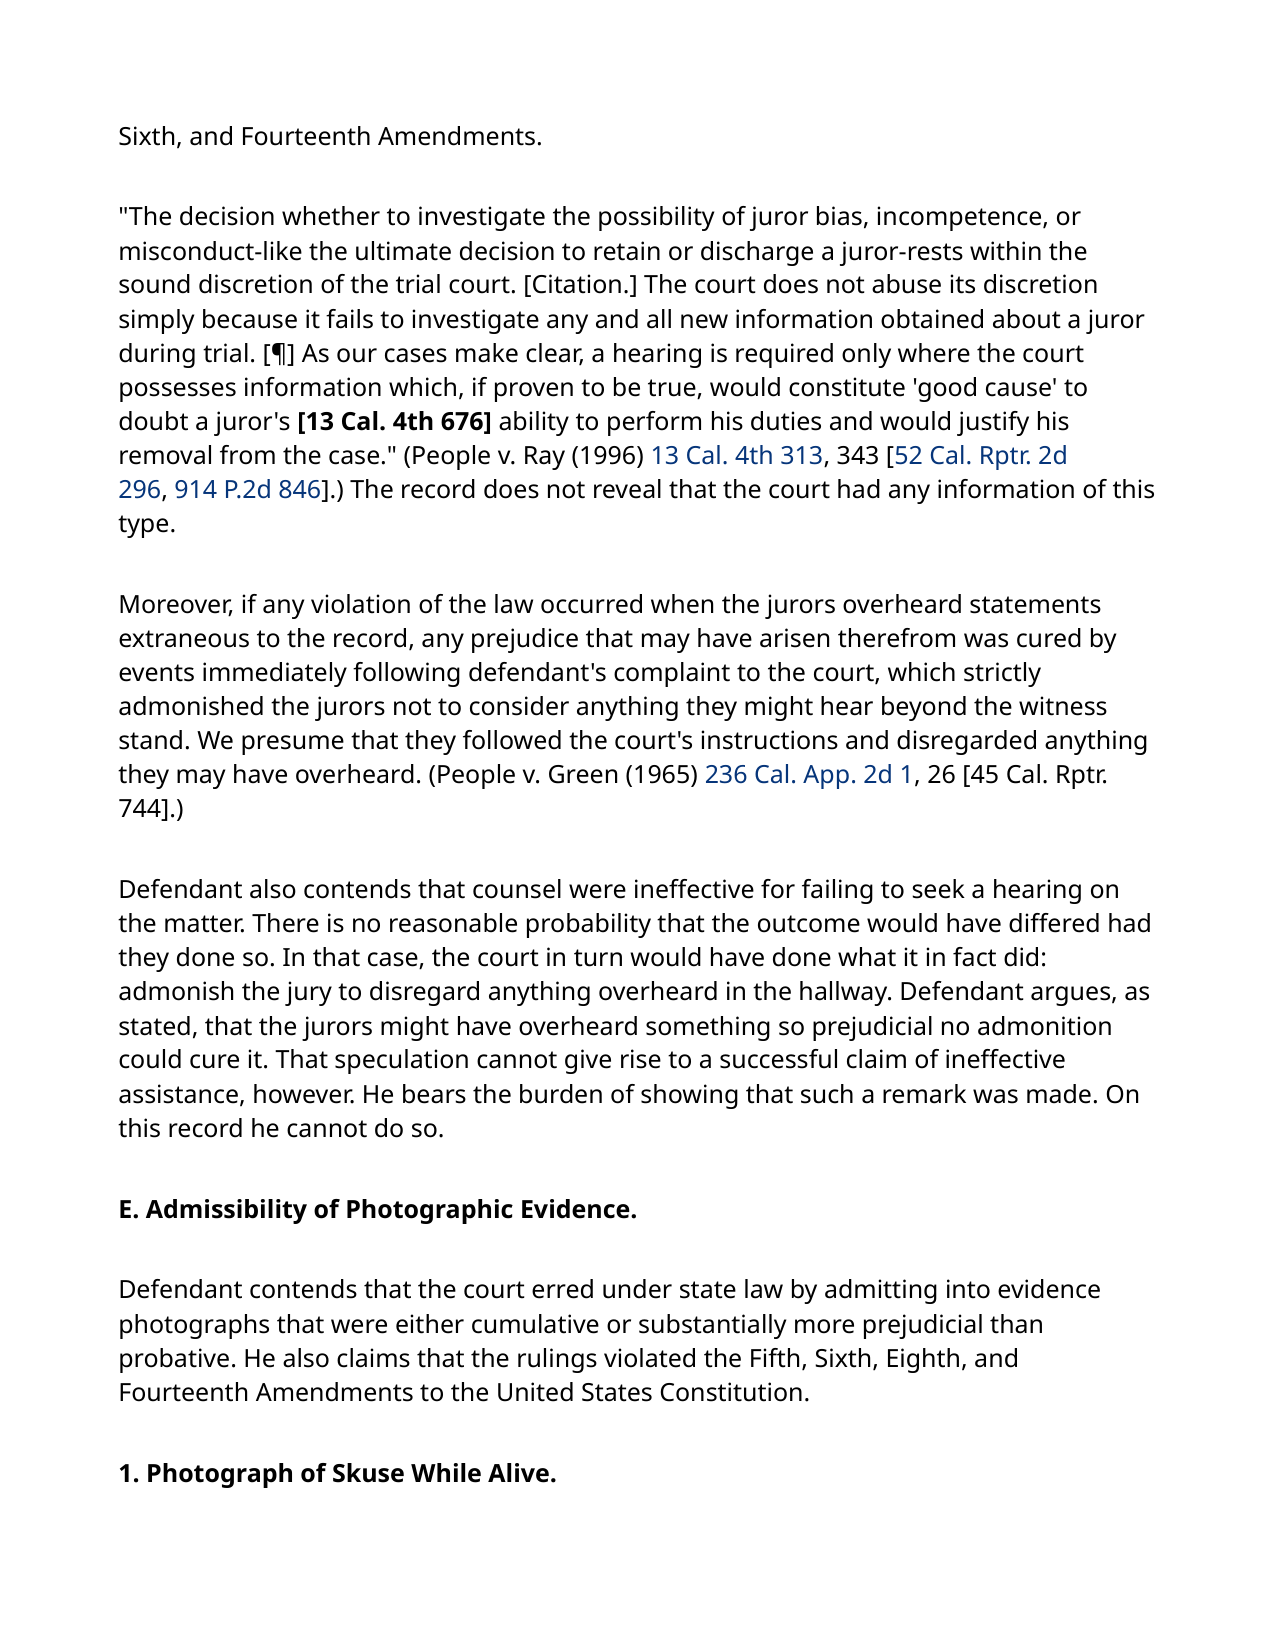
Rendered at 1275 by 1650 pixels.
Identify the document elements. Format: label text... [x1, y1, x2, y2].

text Defendant contends that the court erred under state law by admitting into evidence photographs that were either cumulative or substantially more prejudicial than probative. He also claims that the rulings violated the Fifth, Sixth, Eighth, and Fourteenth Amendments to the United States Constitution. [118, 1272, 1157, 1408]
text Defendant also contends that counsel were ineffective for failing to seek a hearing on the matter. There is no reasonable probability that the outcome would have differed had they done so. In that case, the court in turn would have done what it in fact did: admonish the jury to disregard anything overheard in the hallway. Defendant argues, as stated, that the jurors might have overheard something so prejudicial no admonition could cure it. That speculation cannot give rise to a successful claim of ineffective assistance, however. He bears the burden of showing that such a remark was made. On this record he cannot do so. [118, 872, 1157, 1144]
text E. Admissibility of Photographic Evidence. [118, 1191, 1157, 1225]
text "The decision whether to investigate the possibility of juror bias, incompetence, or misconduct-like the ultimate decision to retain or discharge a juror-rests within the sound discretion of the trial court. [Citation.] The court does not abuse its discretion simply because it fails to investigate any and all new information obtained about a juror during trial. [¶] As our cases make clear, a hearing is required only where the court possesses information which, if proven to be true, would constitute 'good cause' to doubt a juror's [13 Cal. 4th 676] ability to perform his duties and would justify his removal from the case." (People v. Ray (1996) 13 Cal. 4th 313, 343 [52 Cal. Rptr. 2d 296, 914 P.2d 846].) The record does not reveal that the court had any information of this type. [118, 199, 1157, 540]
text Sixth, and Fourteenth Amendments. [118, 118, 1157, 152]
text 1. Photograph of Skuse While Alive. [118, 1455, 1157, 1489]
text Moreover, if any violation of the law occurred when the jurors overheard statements extraneous to the record, any prejudice that may have arisen therefrom was cured by events immediately following defendant's complaint to the court, which strictly admonished the jurors not to consider anything they might hear beyond the witness stand. We presume that they followed the court's instructions and disregarded anything they may have overheard. (People v. Green (1965) 236 Cal. App. 2d 1, 26 [45 Cal. Rptr. 744].) [118, 587, 1157, 825]
